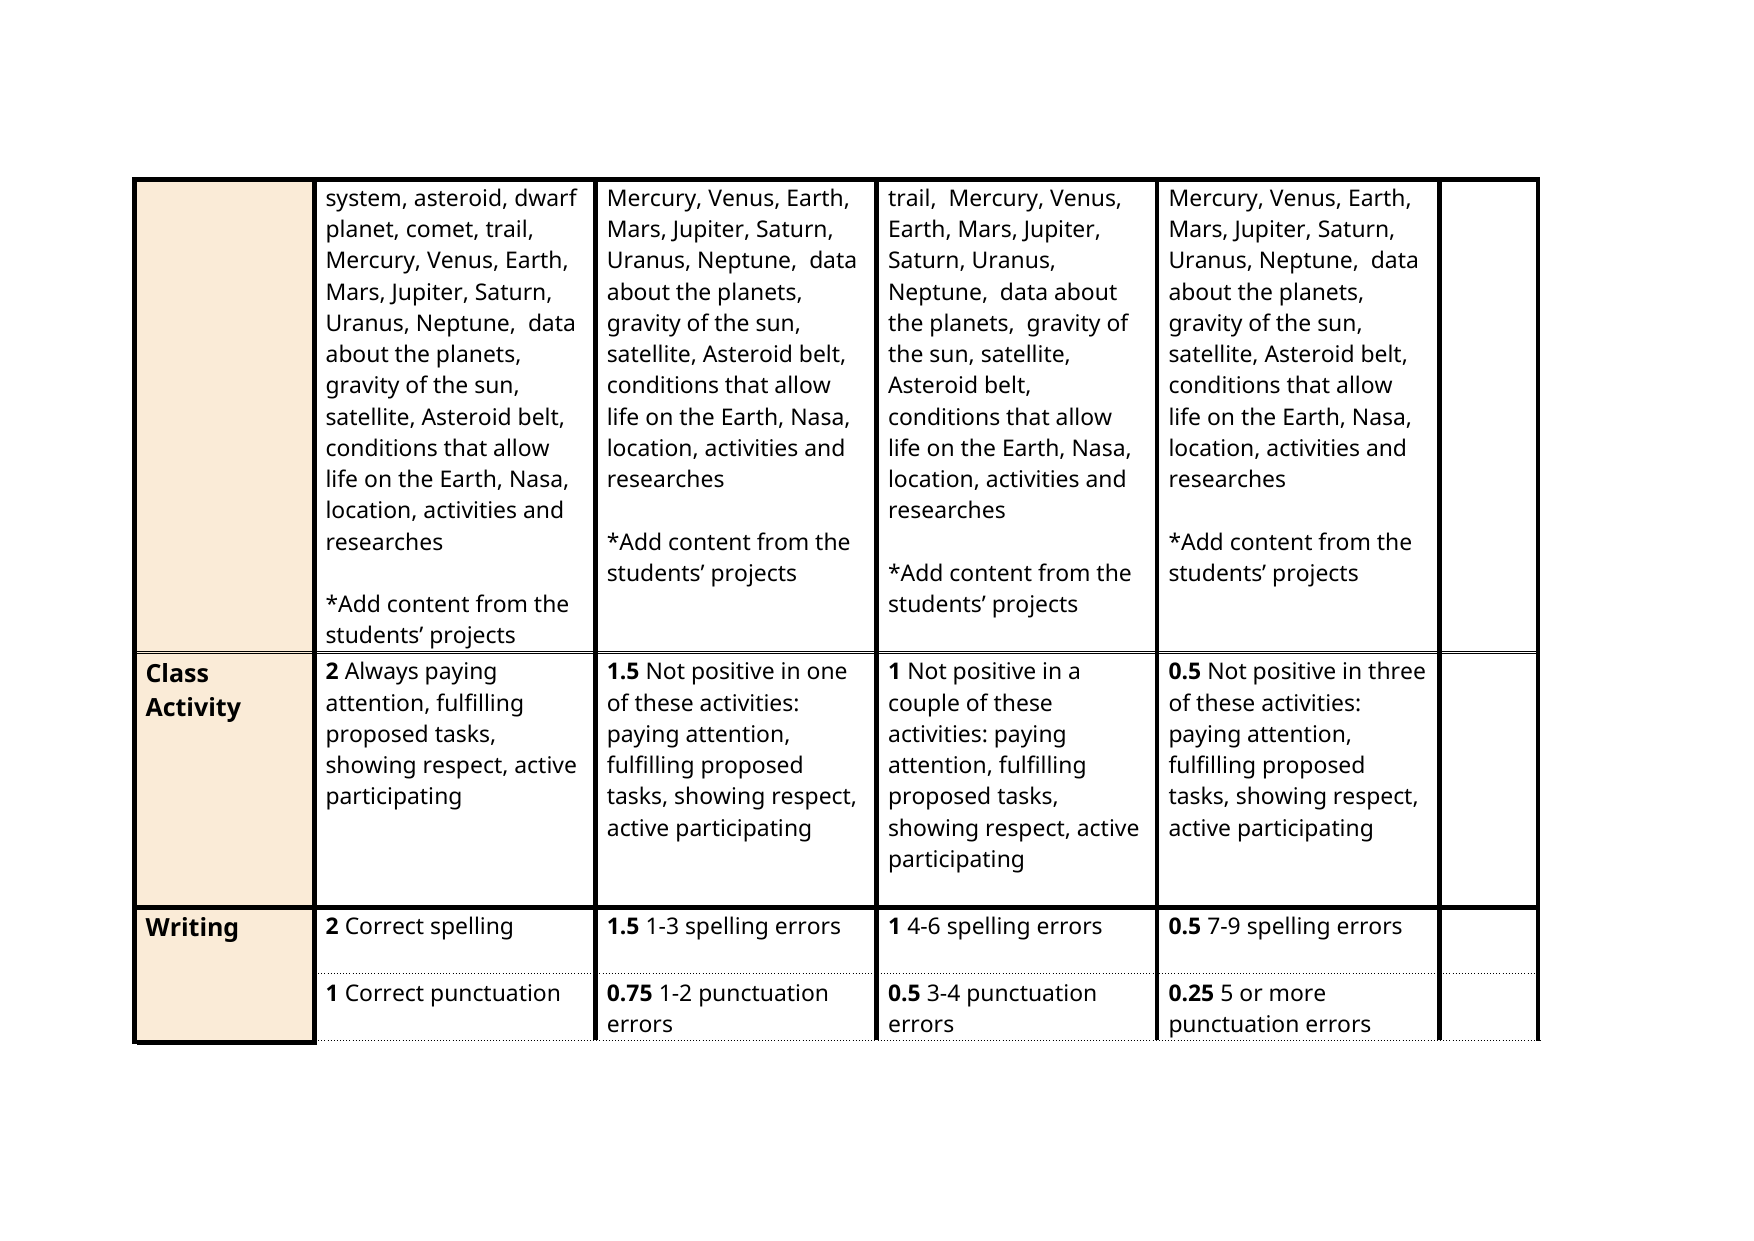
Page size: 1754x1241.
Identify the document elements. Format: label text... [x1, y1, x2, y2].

table_cell Writing [137, 910, 312, 1040]
table_cell [137, 182, 312, 651]
table_cell 1 4-6 spelling errors [879, 910, 1155, 972]
table_cell 1.5 1-3 spelling errors [598, 910, 874, 972]
table_cell 2 Always paying attention, fulfilling proposed tasks, showing respect, active participating [317, 654, 593, 905]
table_cell [1442, 654, 1536, 905]
table_cell 0.5 7-9 spelling errors [1159, 910, 1437, 972]
table_cell Mercury, Venus, Earth, Mars, Jupiter, Saturn, Uranus, Neptune, data about the planets, gravity of the sun, satellite, Asteroid belt, conditions that allow life on the Earth, Nasa, location, activities and researches *Add content from the students’ projects [598, 182, 874, 651]
table_cell 1.5 Not positive in one of these activities: paying attention, fulfilling proposed tasks, showing respect, active participating [598, 654, 874, 905]
table_cell 0.5 3-4 punctuation errors [879, 973, 1155, 1040]
table_cell [1442, 910, 1536, 972]
table_cell trail, Mercury, Venus, Earth, Mars, Jupiter, Saturn, Uranus, Neptune, data about the planets, gravity of the sun, satellite, Asteroid belt, conditions that allow life on the Earth, Nasa, location, activities and researches *Add content from the students’ projects [879, 182, 1155, 651]
table_cell system, asteroid, dwarf planet, comet, trail, Mercury, Venus, Earth, Mars, Jupiter, Saturn, Uranus, Neptune, data about the planets, gravity of the sun, satellite, Asteroid belt, conditions that allow life on the Earth, Nasa, location, activities and researches *Add content from the students’ projects [317, 182, 593, 651]
table_cell 1 Not positive in a couple of these activities: paying attention, fulfilling proposed tasks, showing respect, active participating [879, 654, 1155, 905]
table_cell 2 Correct spelling [317, 910, 593, 972]
table_cell 0.75 1-2 punctuation errors [598, 973, 874, 1040]
table_cell 1 Correct punctuation [317, 973, 593, 1040]
table_cell 0.25 5 or more punctuation errors [1159, 973, 1437, 1040]
table_cell [1442, 182, 1536, 651]
table_cell [1442, 973, 1536, 1040]
table_cell 0.5 Not positive in three of these activities: paying attention, fulfilling proposed tasks, showing respect, active participating [1159, 654, 1437, 905]
table_cell Class Activity [137, 654, 312, 905]
table_cell Mercury, Venus, Earth, Mars, Jupiter, Saturn, Uranus, Neptune, data about the planets, gravity of the sun, satellite, Asteroid belt, conditions that allow life on the Earth, Nasa, location, activities and researches *Add content from the students’ projects [1159, 182, 1437, 651]
